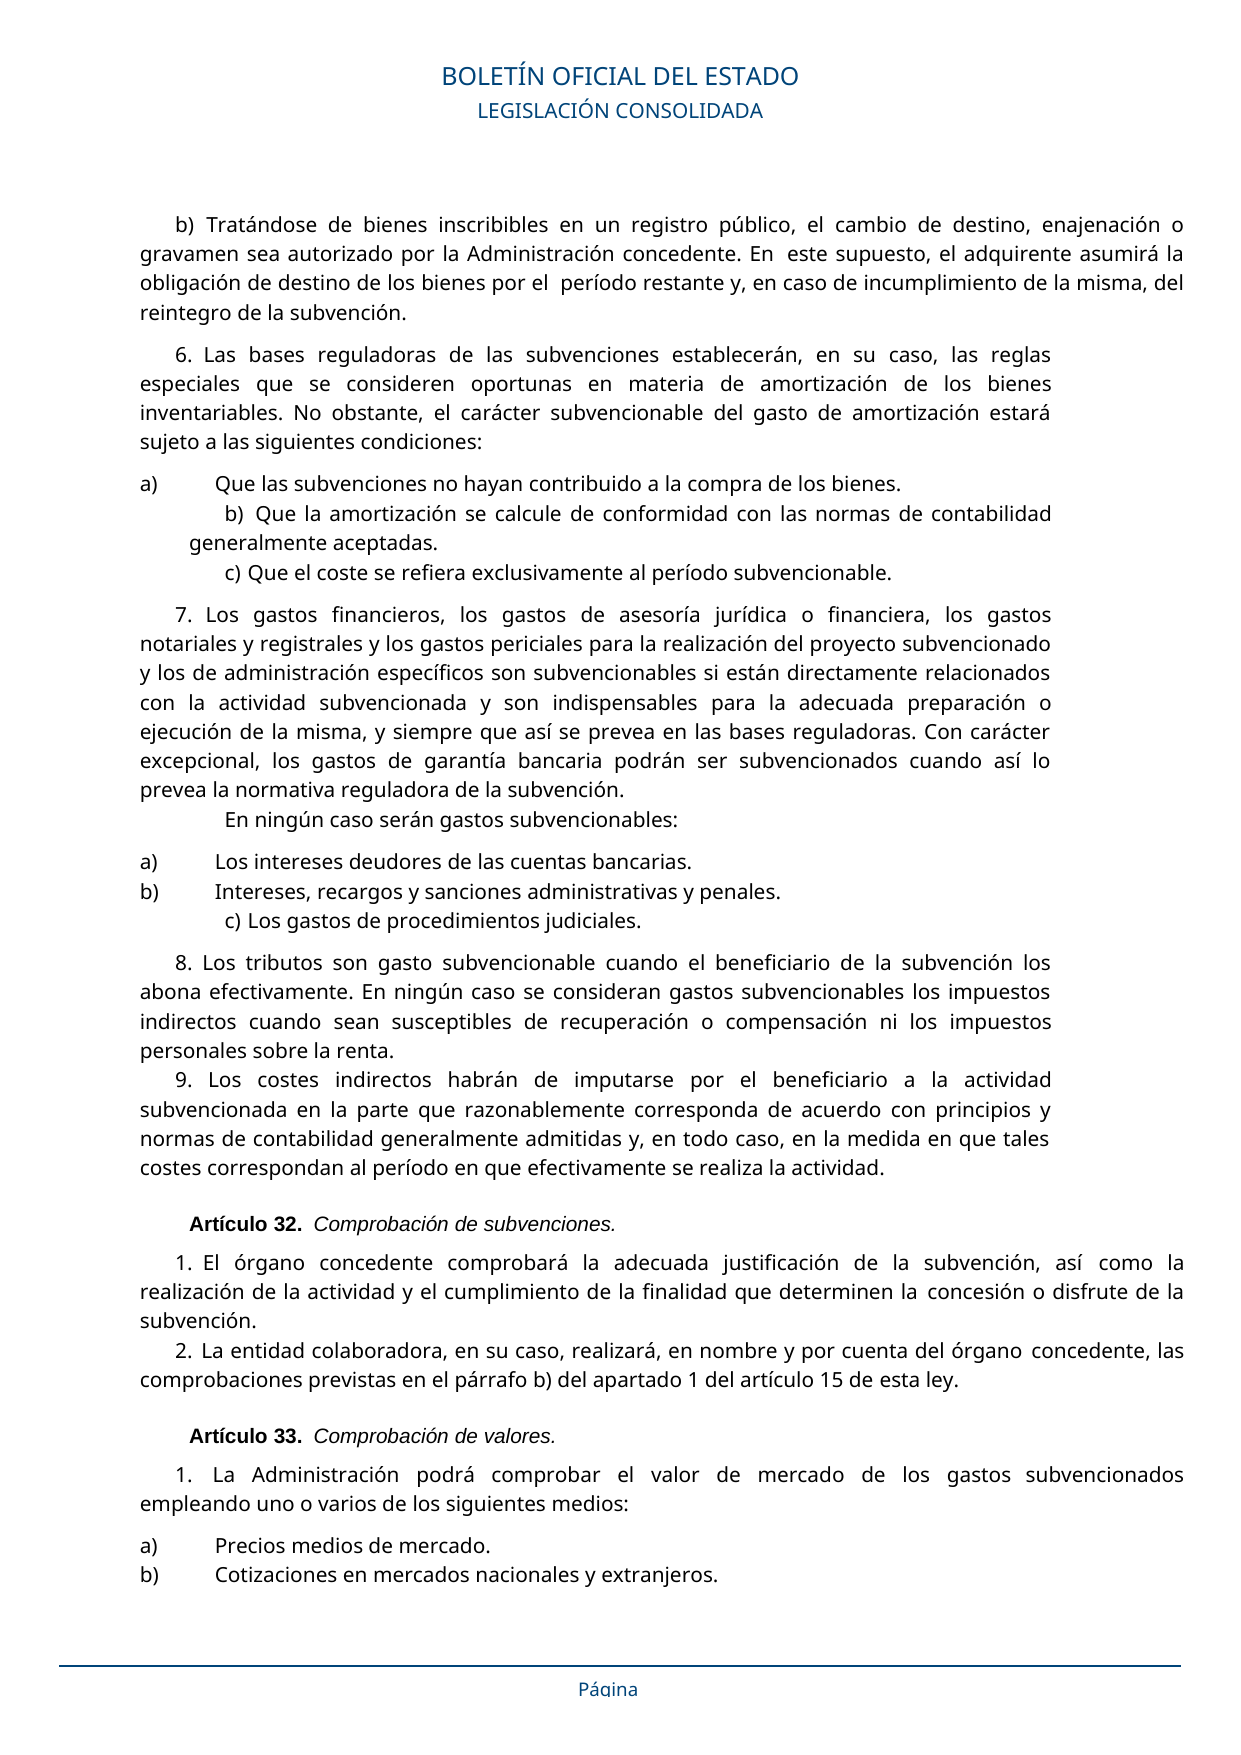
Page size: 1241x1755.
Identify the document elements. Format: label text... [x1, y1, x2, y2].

list Los gastos de procedimientos judiciales. [224, 906, 1184, 935]
list Intereses, recargos y sanciones administrativas y penales. [139, 877, 1184, 905]
list Los gastos financieros, los gastos de asesoría jurídica o financiera, los gastos notariales y registrales y los gastos periciales para la realización del proyecto subvencionado y los de administración específicos son subvencionables si están directamente relacionados con la actividad subvencionada y son indispensables para la adecuada preparación o ejecución de la misma, y siempre que así se prevea en las bases reguladoras. Con carácter excepcional, los gastos de garantía bancaria podrán ser subvencionados cuando así lo prevea la normativa reguladora de la subvención. [139, 600, 1052, 804]
text Artículo 32. Comprobación de subvenciones. [189, 1212, 1184, 1236]
list El órgano concedente comprobará la adecuada justificación de la subvención, así como la realización de la actividad y el cumplimiento de la finalidad que determinen la concesión o disfrute de la subvención. [139, 1248, 1184, 1335]
list Los costes indirectos habrán de imputarse por el beneficiario a la actividad subvencionada en la parte que razonablemente corresponda de acuerdo con principios y normas de contabilidad generalmente admitidas y, en todo caso, en la medida en que tales costes correspondan al período en que efectivamente se realiza la actividad. [139, 1066, 1052, 1182]
list Que el coste se refiera exclusivamente al período subvencionable. [224, 558, 1184, 586]
list Que la amortización se calcule de conformidad con las normas de contabilidad generalmente aceptadas. [189, 499, 1052, 557]
list Los intereses deudores de las cuentas bancarias. [139, 847, 1184, 876]
list Cotizaciones en mercados nacionales y extranjeros. [139, 1560, 1184, 1589]
text Artículo 33. Comprobación de valores. [189, 1423, 1184, 1447]
list Las bases reguladoras de las subvenciones establecerán, en su caso, las reglas especiales que se consideren oportunas en materia de amortización de los bienes inventariables. No obstante, el carácter subvencionable del gasto de amortización estará sujeto a las siguientes condiciones: [139, 340, 1052, 456]
list Precios medios de mercado. [139, 1531, 1184, 1559]
list Tratándose de bienes inscribibles en un registro público, el cambio de destino, enajenación o gravamen sea autorizado por la Administración concedente. En este supuesto, el adquirente asumirá la obligación de destino de los bienes por el período restante y, en caso de incumplimiento de la misma, del reintegro de la subvención. [139, 210, 1184, 326]
text En ningún caso serán gastos subvencionables: [224, 805, 1184, 834]
list La Administración podrá comprobar el valor de mercado de los gastos subvencionados empleando uno o varios de los siguientes medios: [139, 1460, 1184, 1517]
list Que las subvenciones no hayan contribuido a la compra de los bienes. [139, 469, 1184, 498]
list La entidad colaboradora, en su caso, realizará, en nombre y por cuenta del órgano concedente, las comprobaciones previstas en el párrafo b) del apartado 1 del artículo 15 de esta ley. [139, 1336, 1184, 1394]
list Los tributos son gasto subvencionable cuando el beneficiario de la subvención los abona efectivamente. En ningún caso se consideran gastos subvencionables los impuestos indirectos cuando sean susceptibles de recuperación o compensación ni los impuestos personales sobre la renta. [139, 948, 1052, 1064]
